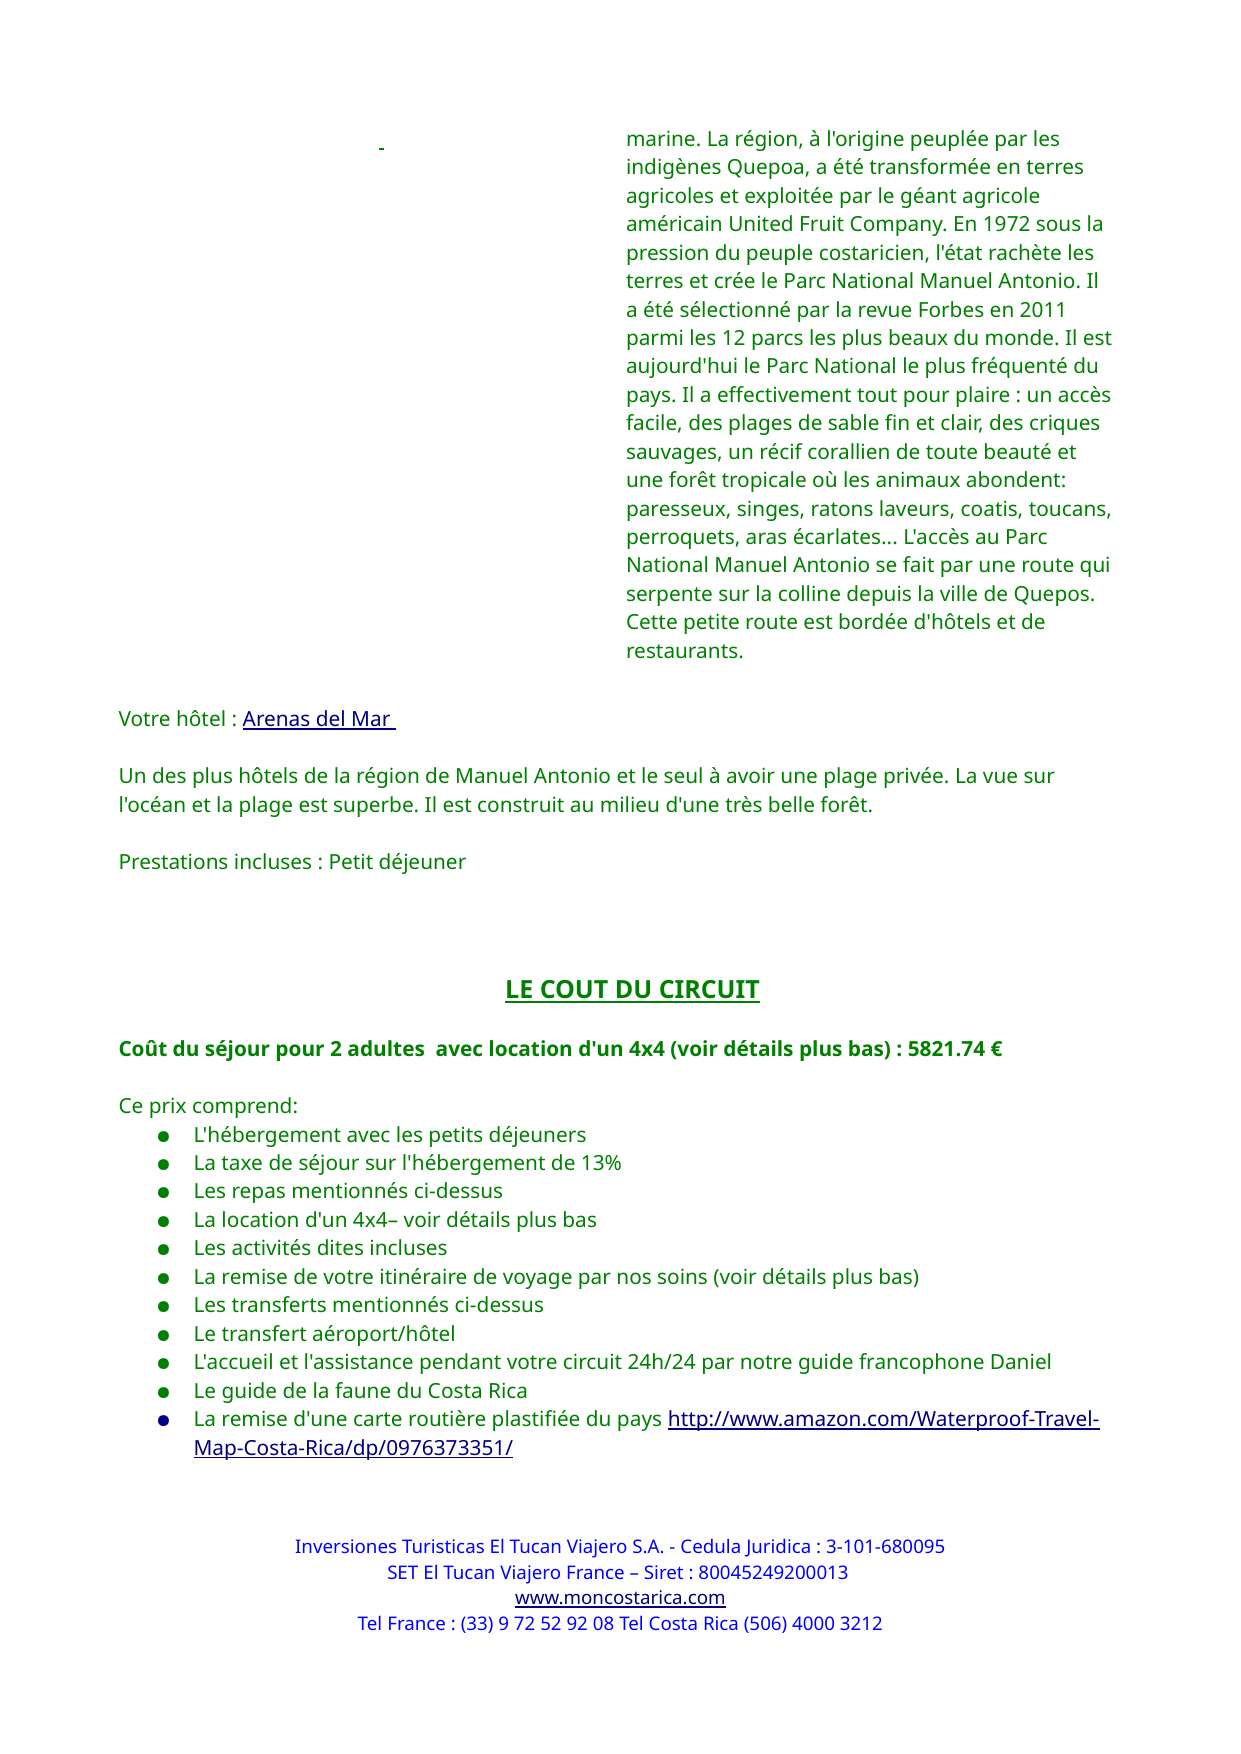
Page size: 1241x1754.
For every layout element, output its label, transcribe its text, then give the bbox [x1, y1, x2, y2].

list L'hébergement avec les petits déjeuners [156, 1120, 1122, 1148]
list Les repas mentionnés ci-dessus [156, 1177, 1122, 1205]
text LE COUT DU CIRCUIT [118, 972, 1146, 1006]
list L'accueil et l'assistance pendant votre circuit 24h/24 par notre guide francophone Daniel [156, 1347, 1122, 1376]
text Ce prix comprend: [118, 1091, 1122, 1120]
text Votre hôtel : Arenas del Mar [118, 704, 1122, 733]
text Coût du séjour pour 2 adultes avec location d'un 4x4 (voir détails plus bas) : 5821.74 € [118, 1034, 1122, 1063]
list La location d'un 4x4– voir détails plus bas [156, 1205, 1122, 1233]
table_header marine. La région, à l'origine peuplée par les indigènes Quepoa, a été transformée en terres agricoles et exploitée par le géant agricole américain United Fruit Company. En 1972 sous la pression du peuple costaricien, l'état rachète les terres et crée le Parc National Manuel Antonio. Il a été sélectionné par la revue Forbes en 2011 parmi les 12 parcs les plus beaux du monde. Il est aujourd'hui le Parc National le plus fréquenté du pays. Il a effectivement tout pour plaire : un accès facile, des plages de sable fin et clair, des criques sauvages, un récif corallien de toute beauté et une forêt tropicale où les animaux abondent: paresseux, singes, ratons laveurs, coatis, toucans, perroquets, aras écarlates... L'accès au Parc National Manuel Antonio se fait par une route qui serpente sur la colline depuis la ville de Quepos. Cette petite route est bordée d'hôtels et de restaurants. [620, 118, 1122, 670]
list La remise d'une carte routière plastifiée du pays http://www.amazon.com/Waterproof-Travel-Map-Costa-Rica/dp/0976373351/ [156, 1404, 1122, 1461]
text Un des plus hôtels de la région de Manuel Antonio et le seul à avoir une plage privée. La vue sur l'océan et la plage est superbe. Il est construit au milieu d'une très belle forêt. [118, 761, 1122, 818]
list La remise de votre itinéraire de voyage par nos soins (voir détails plus bas) [156, 1262, 1122, 1290]
list Le guide de la faune du Costa Rica [156, 1376, 1122, 1404]
table_header [118, 118, 620, 670]
list Les activités dites incluses [156, 1233, 1122, 1262]
list Les transferts mentionnés ci-dessus [156, 1290, 1122, 1319]
list La taxe de séjour sur l'hébergement de 13% [156, 1148, 1122, 1177]
text Prestations incluses : Petit déjeuner [118, 847, 1122, 875]
list Le transfert aéroport/hôtel [156, 1319, 1122, 1347]
